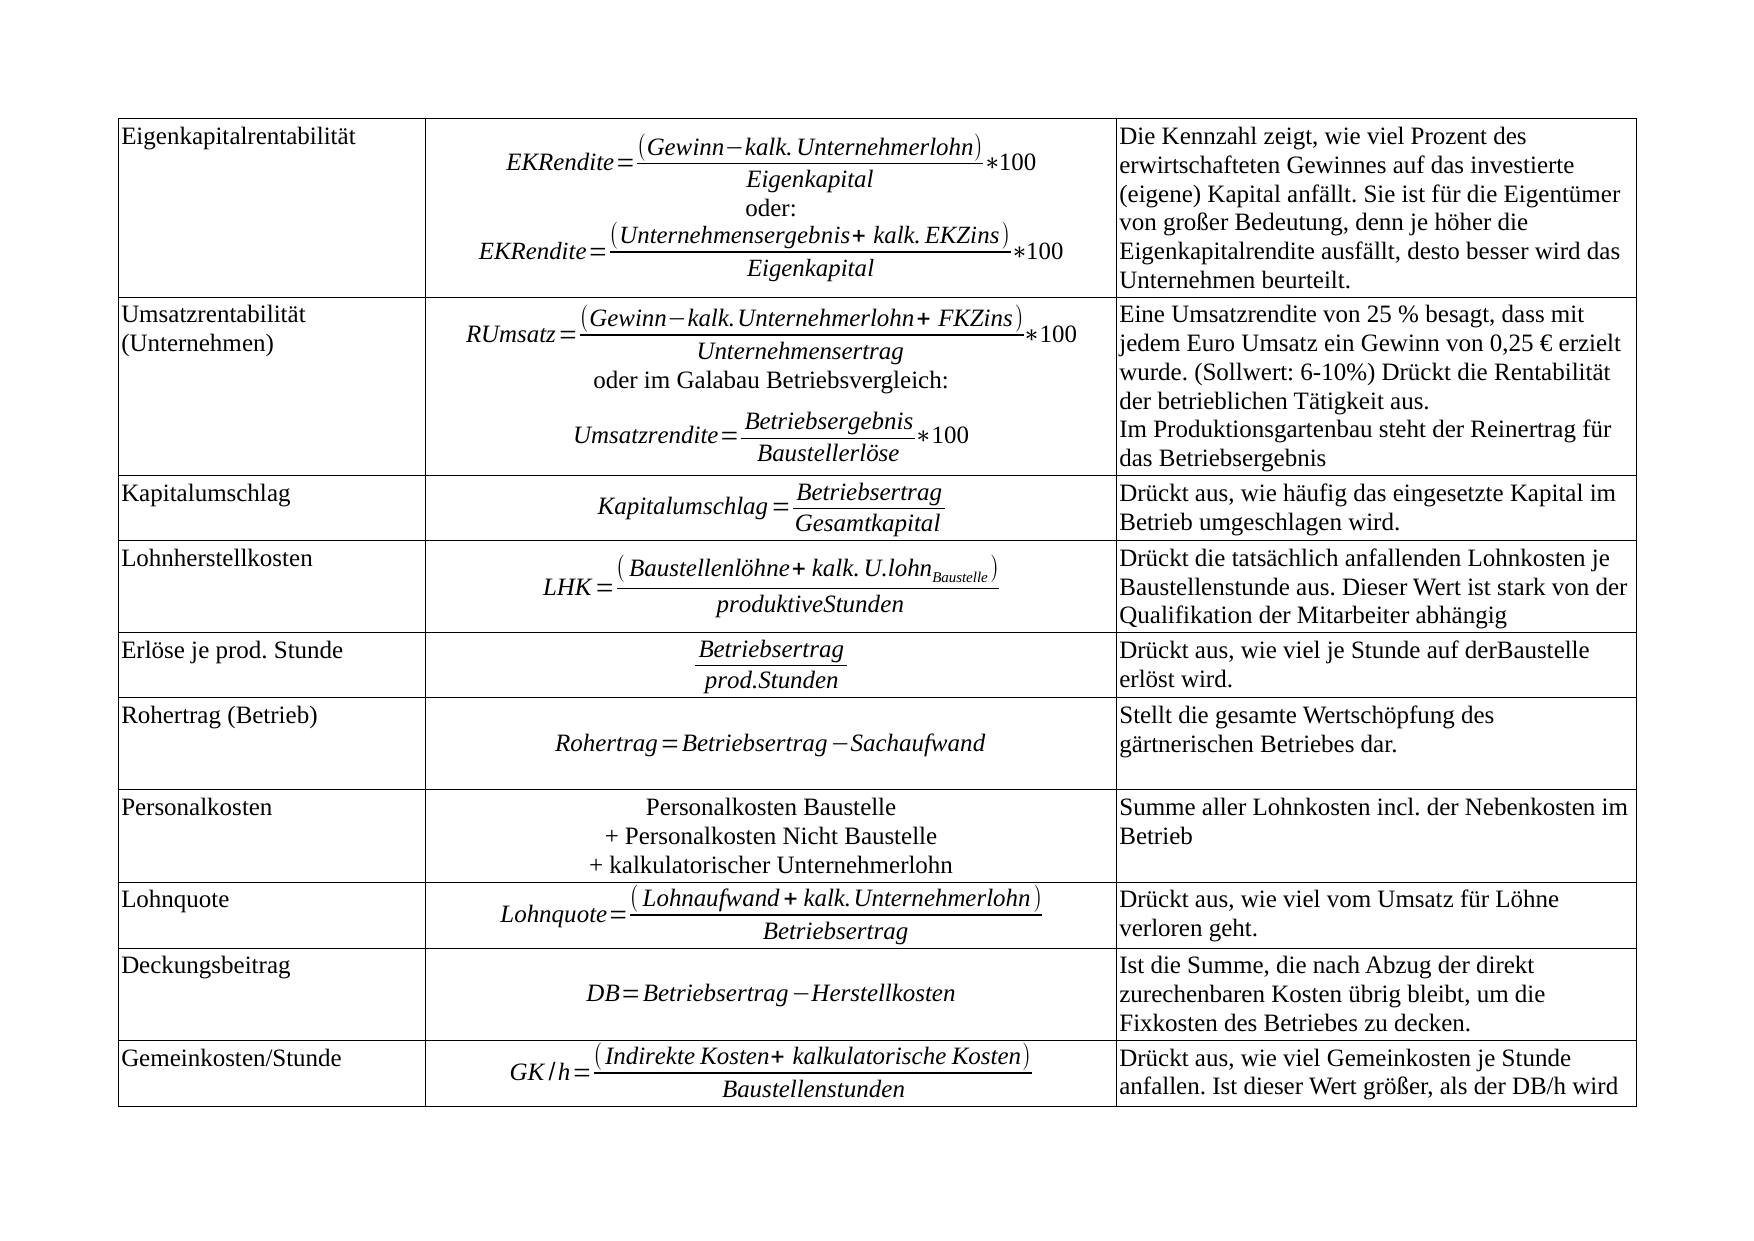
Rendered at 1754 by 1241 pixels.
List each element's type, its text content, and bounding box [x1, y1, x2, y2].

table_cell [426, 476, 1116, 540]
table_cell Rohertrag (Betrieb) [119, 698, 425, 789]
table_cell Eine Umsatzrendite von 25 % besagt, dass mit jedem Euro Umsatz ein Gewinn von 0,25 € erzielt wurde. (Sollwert: 6-10%) Drückt die Rentabilität der betrieblichen Tätigkeit aus. Im Produktionsgartenbau steht der Reinertrag für das Betriebsergebnis [1117, 298, 1636, 475]
table_cell Eigenkapitalrentabilität [119, 119, 425, 297]
table_cell Drückt aus, wie häufig das eingesetzte Kapital im Betrieb umgeschlagen wird. [1117, 476, 1636, 540]
table_cell [426, 883, 1116, 947]
table_cell Erlöse je prod. Stunde [119, 633, 425, 697]
table_cell oder: [426, 119, 1116, 297]
table_cell Personalkosten Baustelle + Personalkosten Nicht Baustelle + kalkulatorischer Unternehmerlohn [426, 790, 1116, 882]
table_cell Drückt aus, wie viel je Stunde auf derBaustelle erlöst wird. [1117, 633, 1636, 697]
table_cell [426, 1041, 1116, 1106]
table_cell Ist die Summe, die nach Abzug der direkt zurechenbaren Kosten übrig bleibt, um die Fixkosten des Betriebes zu decken. [1117, 949, 1636, 1039]
table_cell Summe aller Lohnkosten incl. der Nebenkosten im Betrieb [1117, 790, 1636, 882]
table_cell Personalkosten [119, 790, 425, 882]
table_cell [426, 698, 1116, 789]
table_cell oder im Galabau Betriebsvergleich: [426, 298, 1116, 475]
table_cell Die Kennzahl zeigt, wie viel Prozent des erwirtschafteten Gewinnes auf das investierte (eigene) Kapital anfällt. Sie ist für die Eigentümer von großer Bedeutung, denn je höher die Eigenkapitalrendite ausfällt, desto besser wird das Unternehmen beurteilt. [1117, 119, 1636, 297]
table_cell Gemeinkosten/Stunde [119, 1041, 425, 1106]
table_cell Drückt aus, wie viel vom Umsatz für Löhne verloren geht. [1117, 883, 1636, 947]
table_cell Umsatzrentabilität (Unternehmen) [119, 298, 425, 475]
table_cell [426, 541, 1116, 632]
table_cell [426, 949, 1116, 1039]
table_cell Lohnherstellkosten [119, 541, 425, 632]
table_cell Drückt aus, wie viel Gemeinkosten je Stunde anfallen. Ist dieser Wert größer, als der DB/h wird [1117, 1041, 1636, 1106]
table_cell [426, 633, 1116, 697]
table_cell Kapitalumschlag [119, 476, 425, 540]
table_cell Drückt die tatsächlich anfallenden Lohnkosten je Baustellenstunde aus. Dieser Wert ist stark von der Qualifikation der Mitarbeiter abhängig [1117, 541, 1636, 632]
table_cell Deckungsbeitrag [119, 949, 425, 1039]
table_cell Stellt die gesamte Wertschöpfung des gärtnerischen Betriebes dar. [1117, 698, 1636, 789]
table_cell Lohnquote [119, 883, 425, 947]
